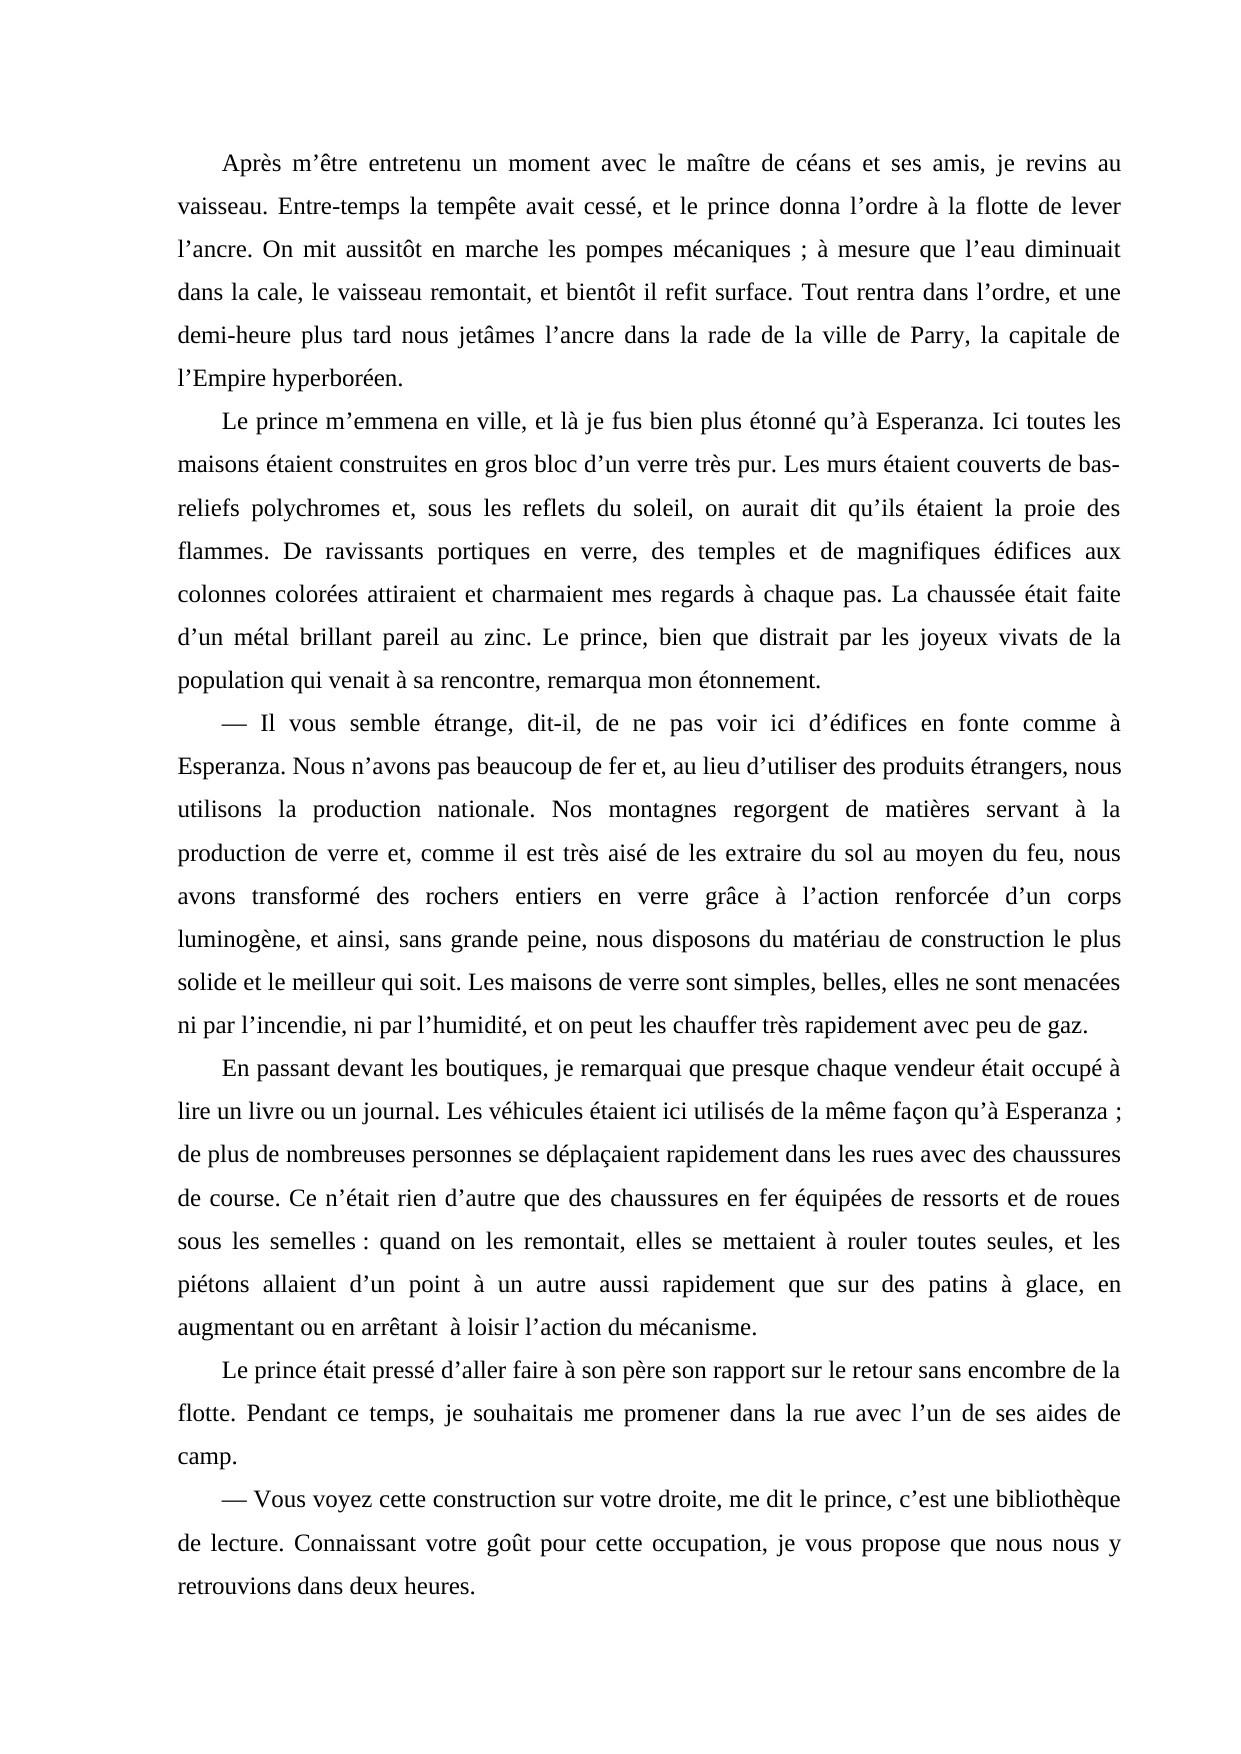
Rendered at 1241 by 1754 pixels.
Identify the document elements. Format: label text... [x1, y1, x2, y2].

text — Vous voyez cette construction sur votre droite, me dit le prince, c’est une bibliothèque de lecture. Connaissant votre goût pour cette occupation, je vous propose que nous nous y retrouvions dans deux heures. [177, 1484, 1122, 1599]
text Le prince m’emmena en ville, et là je fus bien plus étonné qu’à Esperanza. Ici toutes les maisons étaient construites en gros bloc d’un verre très pur. Les murs étaient couverts de bas-reliefs polychromes et, sous les reflets du soleil, on aurait dit qu’ils étaient la proie des flammes. De ravissants portiques en verre, des temples et de magnifiques édifices aux colonnes colorées attiraient et charmaient mes regards à chaque pas. La chaussée était faite d’un métal brillant pareil au zinc. Le prince, bien que distrait par les joyeux vivats de la population qui venait à sa rencontre, remarqua mon étonnement. [177, 406, 1122, 694]
text Après m’être entretenu un moment avec le maître de céans et ses amis, je revins au vaisseau. Entre-temps la tempête avait cessé, et le prince donna l’ordre à la flotte de lever l’ancre. On mit aussitôt en marche les pompes mécaniques ; à mesure que l’eau diminuait dans la cale, le vaisseau remontait, et bientôt il refit surface. Tout rentra dans l’ordre, et une demi-heure plus tard nous jetâmes l’ancre dans la rade de la ville de Parry, la capitale de l’Empire hyperboréen. [177, 148, 1122, 392]
text — Il vous semble étrange, dit-il, de ne pas voir ici d’édifices en fonte comme à Esperanza. Nous n’avons pas beaucoup de fer et, au lieu d’utiliser des produits étrangers, nous utilisons la production nationale. Nos montagnes regorgent de matières servant à la production de verre et, comme il est très aisé de les extraire du sol au moyen du feu, nous avons transformé des rochers entiers en verre grâce à l’action renforcée d’un corps luminogène, et ainsi, sans grande peine, nous disposons du matériau de construction le plus solide et le meilleur qui soit. Les maisons de verre sont simples, belles, elles ne sont menacées ni par l’incendie, ni par l’humidité, et on peut les chauffer très rapidement avec peu de gaz. [177, 708, 1122, 1039]
text Le prince était pressé d’aller faire à son père son rapport sur le retour sans encombre de la flotte. Pendant ce temps, je souhaitais me promener dans la rue avec l’un de ses aides de camp. [177, 1355, 1122, 1470]
text En passant devant les boutiques, je remarquai que presque chaque vendeur était occupé à lire un livre ou un journal. Les véhicules étaient ici utilisés de la même façon qu’à Esperanza ; de plus de nombreuses personnes se déplaçaient rapidement dans les rues avec des chaussures de course. Ce n’était rien d’autre que des chaussures en fer équipées de ressorts et de roues sous les semelles : quand on les remontait, elles se mettaient à rouler toutes seules, et les piétons allaient d’un point à un autre aussi rapidement que sur des patins à glace, en augmentant ou en arrêtant à loisir l’action du mécanisme. [177, 1053, 1122, 1341]
